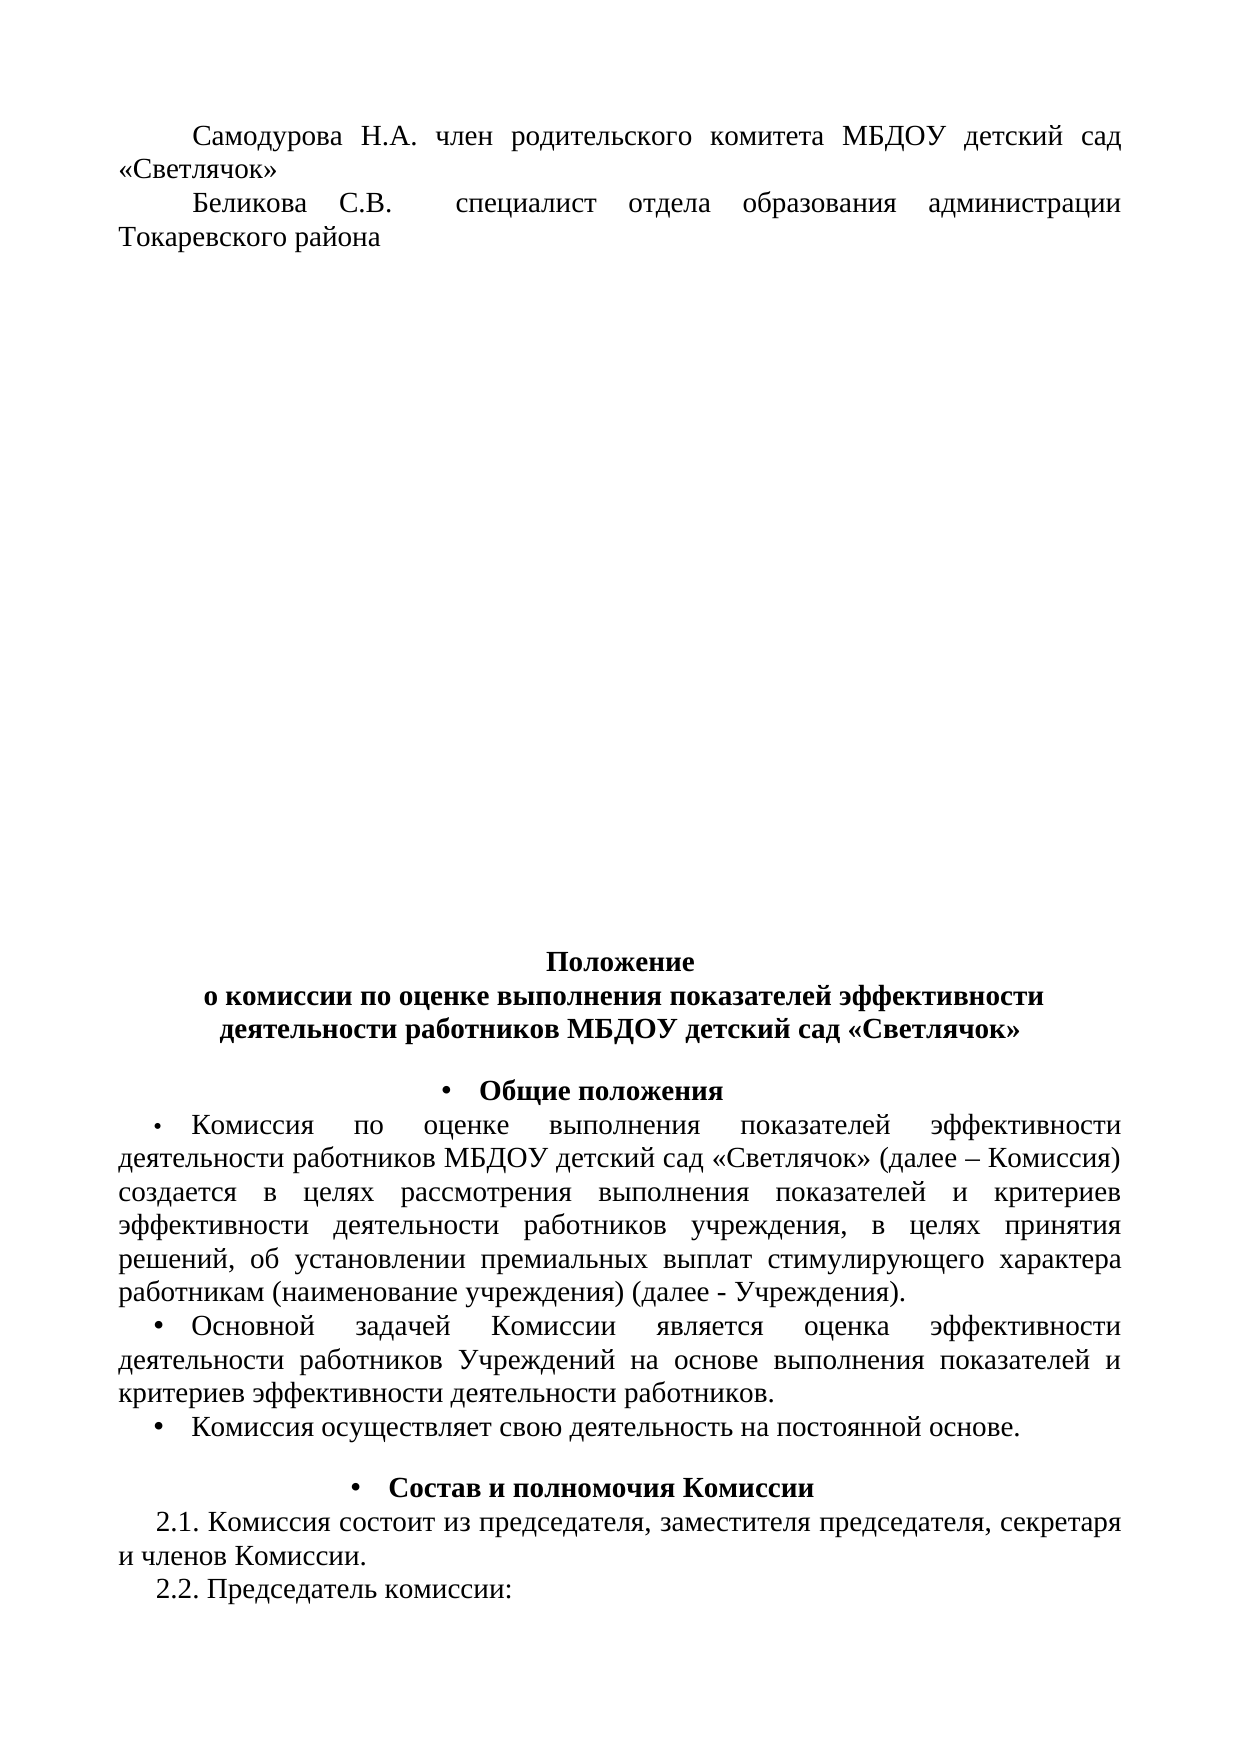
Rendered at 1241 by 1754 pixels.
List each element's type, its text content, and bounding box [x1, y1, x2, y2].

list Основной задачей Комиссии является оценка эффективности деятельности работников Учреждений на основе выполнения показателей и критериев эффективности деятельности работников. [156, 1308, 1122, 1409]
list Комиссия осуществляет свою деятельность на постоянной основе. [156, 1409, 1122, 1442]
text Самодурова Н.А. член родительского комитета МБДОУ детский сад «Светлячок» [118, 118, 1122, 185]
text о комиссии по оценке выполнения показателей эффективности деятельности работников МБДОУ детский сад «Светлячок» [118, 978, 1122, 1045]
list Общие положения [118, 1073, 1122, 1107]
list Состав и полномочия Комиссии [118, 1471, 1122, 1504]
text 2.2. Председатель комиссии: [118, 1571, 1122, 1605]
text Беликова С.В. специалист отдела образования администрации Токаревского района [118, 185, 1122, 252]
text 2.1. Комиссия состоит из председателя, заместителя председателя, секретаря и членов Комиссии. [118, 1504, 1122, 1571]
list Комиссия по оценке выполнения показателей эффективности деятельности работников МБДОУ детский сад «Светлячок» (далее – Комиссия) создается в целях рассмотрения выполнения показателей и критериев эффективности деятельности работников учреждения, в целях принятия решений, об установлении премиальных выплат стимулирующего характера работникам (наименование учреждения) (далее - Учреждения). [156, 1107, 1122, 1308]
text Положение [118, 944, 1122, 978]
